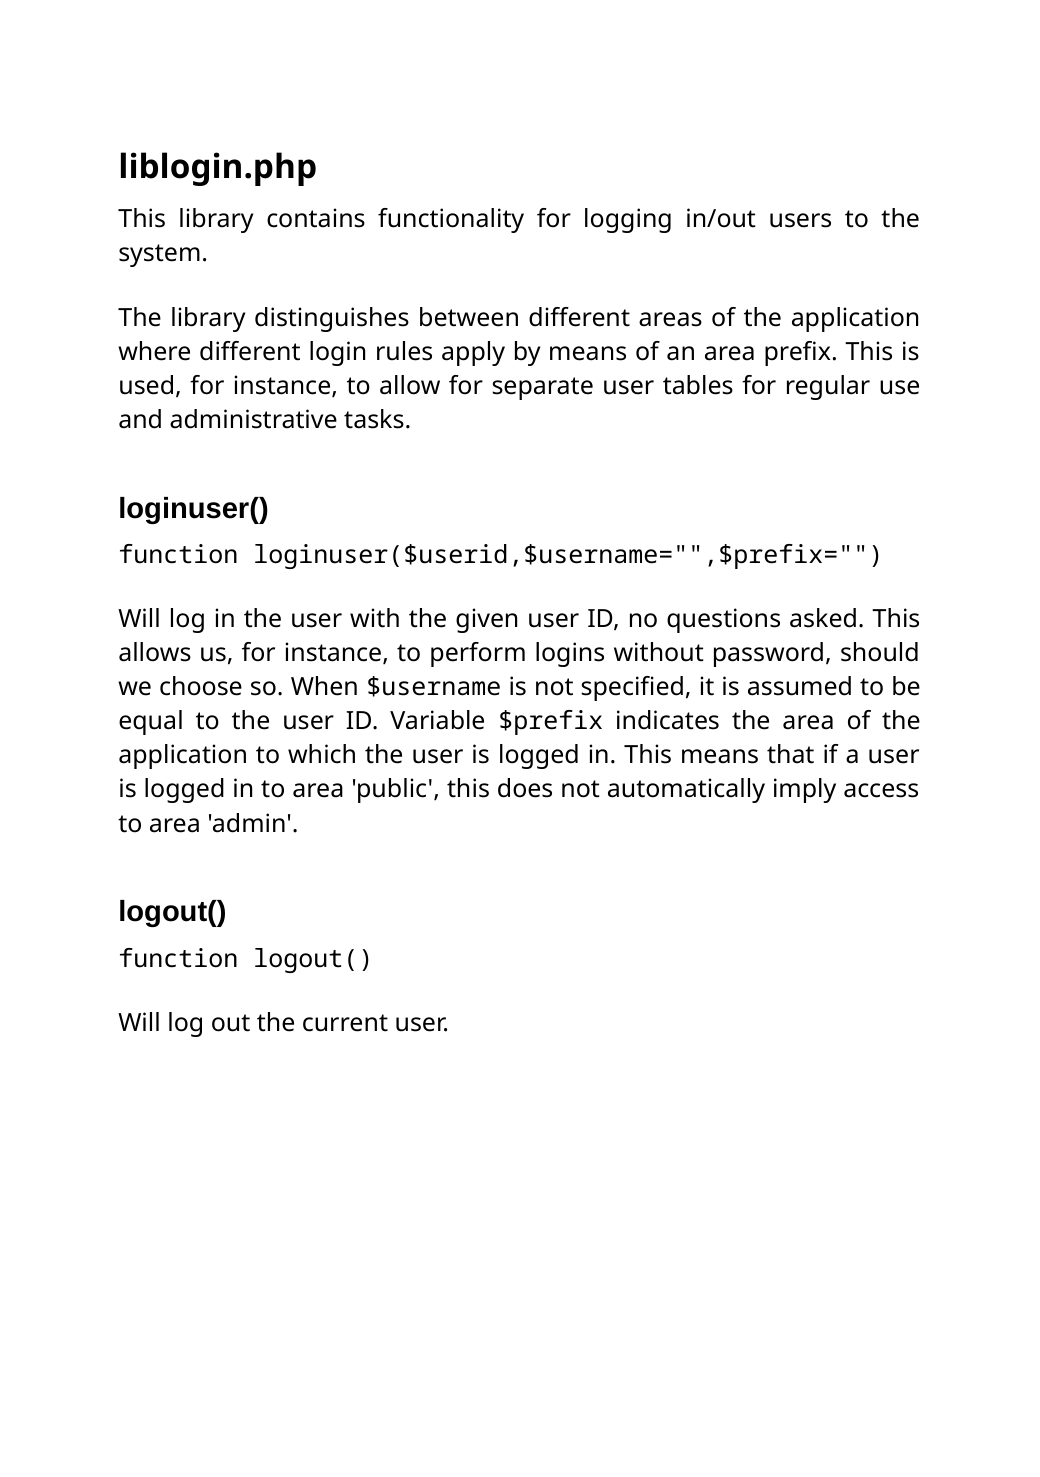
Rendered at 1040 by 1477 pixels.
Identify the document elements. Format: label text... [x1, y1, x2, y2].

text The library distinguishes between different areas of the application where different login rules apply by means of an area prefix. This is used, for instance, to allow for separate user tables for regular use and administrative tasks. [118, 299, 921, 436]
text function loginuser($userid,$username="",$prefix="") [118, 537, 921, 571]
subtitle loginuser() [118, 491, 921, 524]
subtitle liblogin.php [118, 143, 921, 188]
text Will log out the current user. [118, 1004, 921, 1039]
text function logout() [118, 940, 921, 974]
text Will log in the user with the given user ID, no questions asked. This allows us, for instance, to perform logins without password, should we choose so. When $username is not specified, it is assumed to be equal to the user ID. Variable $prefix indicates the area of the application to which the user is logged in. This means that if a user is logged in to area 'public', this does not automatically imply access to area 'admin'. [118, 601, 921, 839]
text This library contains functionality for logging in/out users to the system. [118, 201, 921, 269]
subtitle logout() [118, 894, 921, 928]
